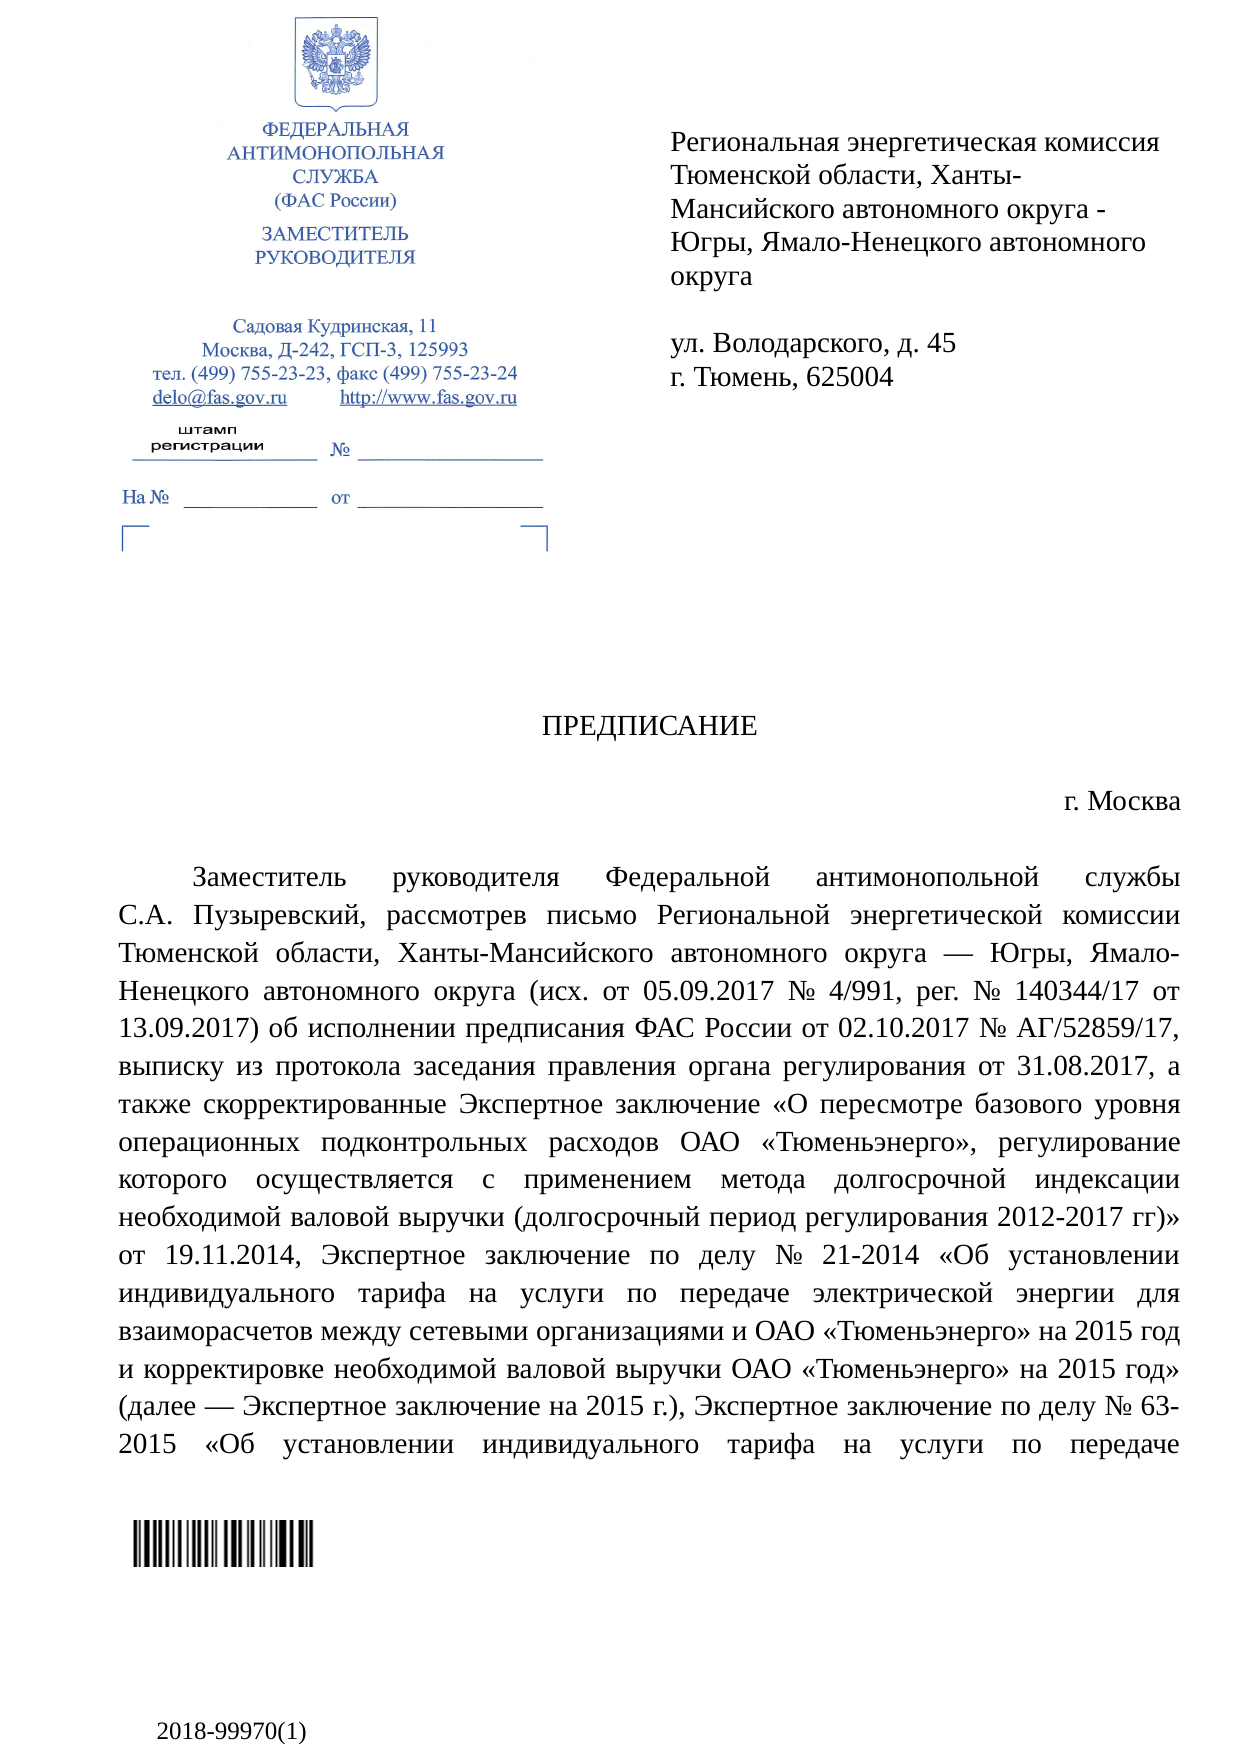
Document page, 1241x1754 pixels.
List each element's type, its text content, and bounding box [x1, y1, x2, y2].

picture [118, 17, 550, 556]
text Заместитель руководителя Федеральной антимонопольной службы С.А. Пузыревский, рассмотрев письмо Региональной энергетической комиссии Тюменской области, Ханты-Мансийского автономного округа — Югры, Ямало-Ненецкого автономного округа (исх. от 05.09.2017 № 4/991, рег. № 140344/17 от 13.09.2017) об исполнении предписания ФАС России от 02.10.2017 № АГ/52859/17, выписку из протокола заседания правления органа регулирования от 31.08.2017, а также скорректированные Экспертное заключение «О пересмотре базового уровня операционных подконтрольных расходов ОАО «Тюменьэнерго», регулирование которого осуществляется с применением метода долгосрочной индексации необходимой валовой выручки (долгосрочный период регулирования 2012-2017 гг)» от 19.11.2014, Экспертное заключение по делу № 21-2014 «Об установлении индивидуального тарифа на услуги по передаче электрической энергии для взаиморасчетов между сетевыми организациями и ОАО «Тюменьэнерго» на 2015 год и корректировке необходимой валовой выручки ОАО «Тюменьэнерго» на 2015 год» (далее — Экспертное заключение на 2015 г.), Экспертное заключение по делу № 63-2015 «Об установлении индивидуального тарифа на услуги по передаче [118, 855, 1181, 1460]
text г. Москва [118, 779, 1181, 817]
table_header Региональная энергетическая комиссия Тюменской области, Ханты-Мансийского автономного округа - Югры, Ямало-Ненецкого автономного округа ул. Володарского, д. 45 г. Тюмень, 625004 [664, 118, 1181, 555]
text ПРЕДПИСАНИЕ [118, 704, 1181, 741]
picture [118, 1520, 331, 1567]
